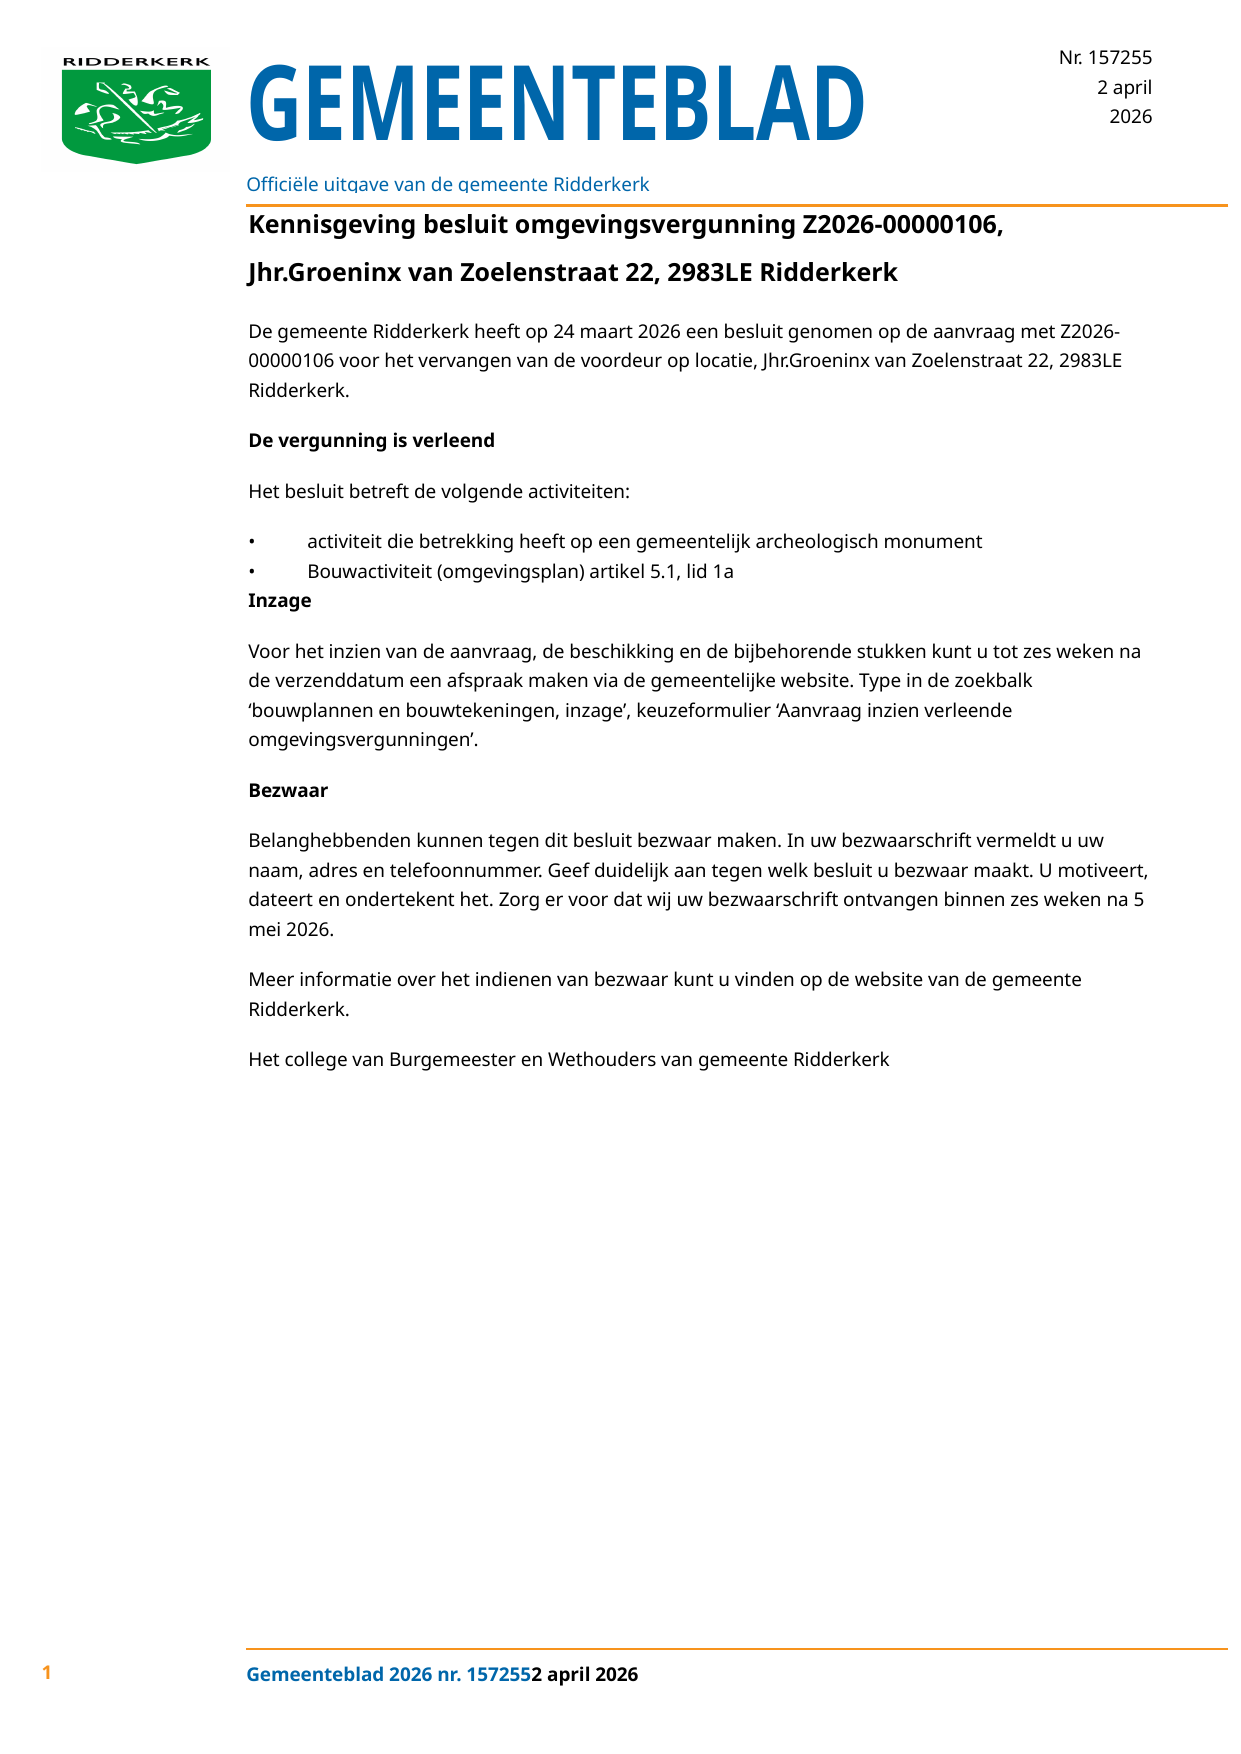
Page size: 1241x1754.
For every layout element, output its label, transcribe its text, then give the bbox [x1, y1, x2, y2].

text Het besluit betreft de volgende activiteiten: [248, 478, 1152, 504]
picture [41, 47, 231, 172]
list Bouwactiviteit (omgevingsplan) artikel 5.1, lid 1a [248, 558, 1152, 584]
text Belanghebbenden kunnen tegen dit besluit bezwaar maken. In uw bezwaarschrift vermeldt u uw naam, adres en telefoonnummer. Geef duidelijk aan tegen welk besluit u bezwaar maakt. U motiveert, dateert en ondertekent het. Zorg er voor dat wij uw bezwaarschrift ontvangen binnen zes weken na 5 mei 2026. [248, 827, 1152, 942]
text Kennisgeving besluit omgevingsvergunning Z2026-00000106, Jhr.Groeninx van Zoelenstraat 22, 2983LE Ridderkerk [248, 207, 1152, 288]
text De gemeente Ridderkerk heeft op 24 maart 2026 een besluit genomen op de aanvraag met Z2026-00000106 voor het vervangen van de voordeur op locatie, Jhr.Groeninx van Zoelenstraat 22, 2983LE Ridderkerk. [248, 318, 1152, 403]
text Bezwaar [248, 777, 1152, 803]
text De vergunning is verleend [248, 427, 1152, 453]
list activiteit die betrekking heeft op een gemeentelijk archeologisch monument [248, 528, 1152, 554]
text Voor het inzien van de aanvraag, de beschikking en de bijbehorende stukken kunt u tot zes weken na de verzenddatum een afspraak maken via de gemeentelijke website. Type in de zoekbalk ‘bouwplannen en bouwtekeningen, inzage’, keuzeformulier ‘Aanvraag inzien verleende omgevingsvergunningen’. [248, 638, 1152, 752]
text Inzage [248, 587, 1152, 613]
text Het college van Burgemeester en Wethouders van gemeente Ridderkerk [248, 1047, 1152, 1072]
text Meer informatie over het indienen van bezwaar kunt u vinden op de website van de gemeente Ridderkerk. [248, 967, 1152, 1022]
